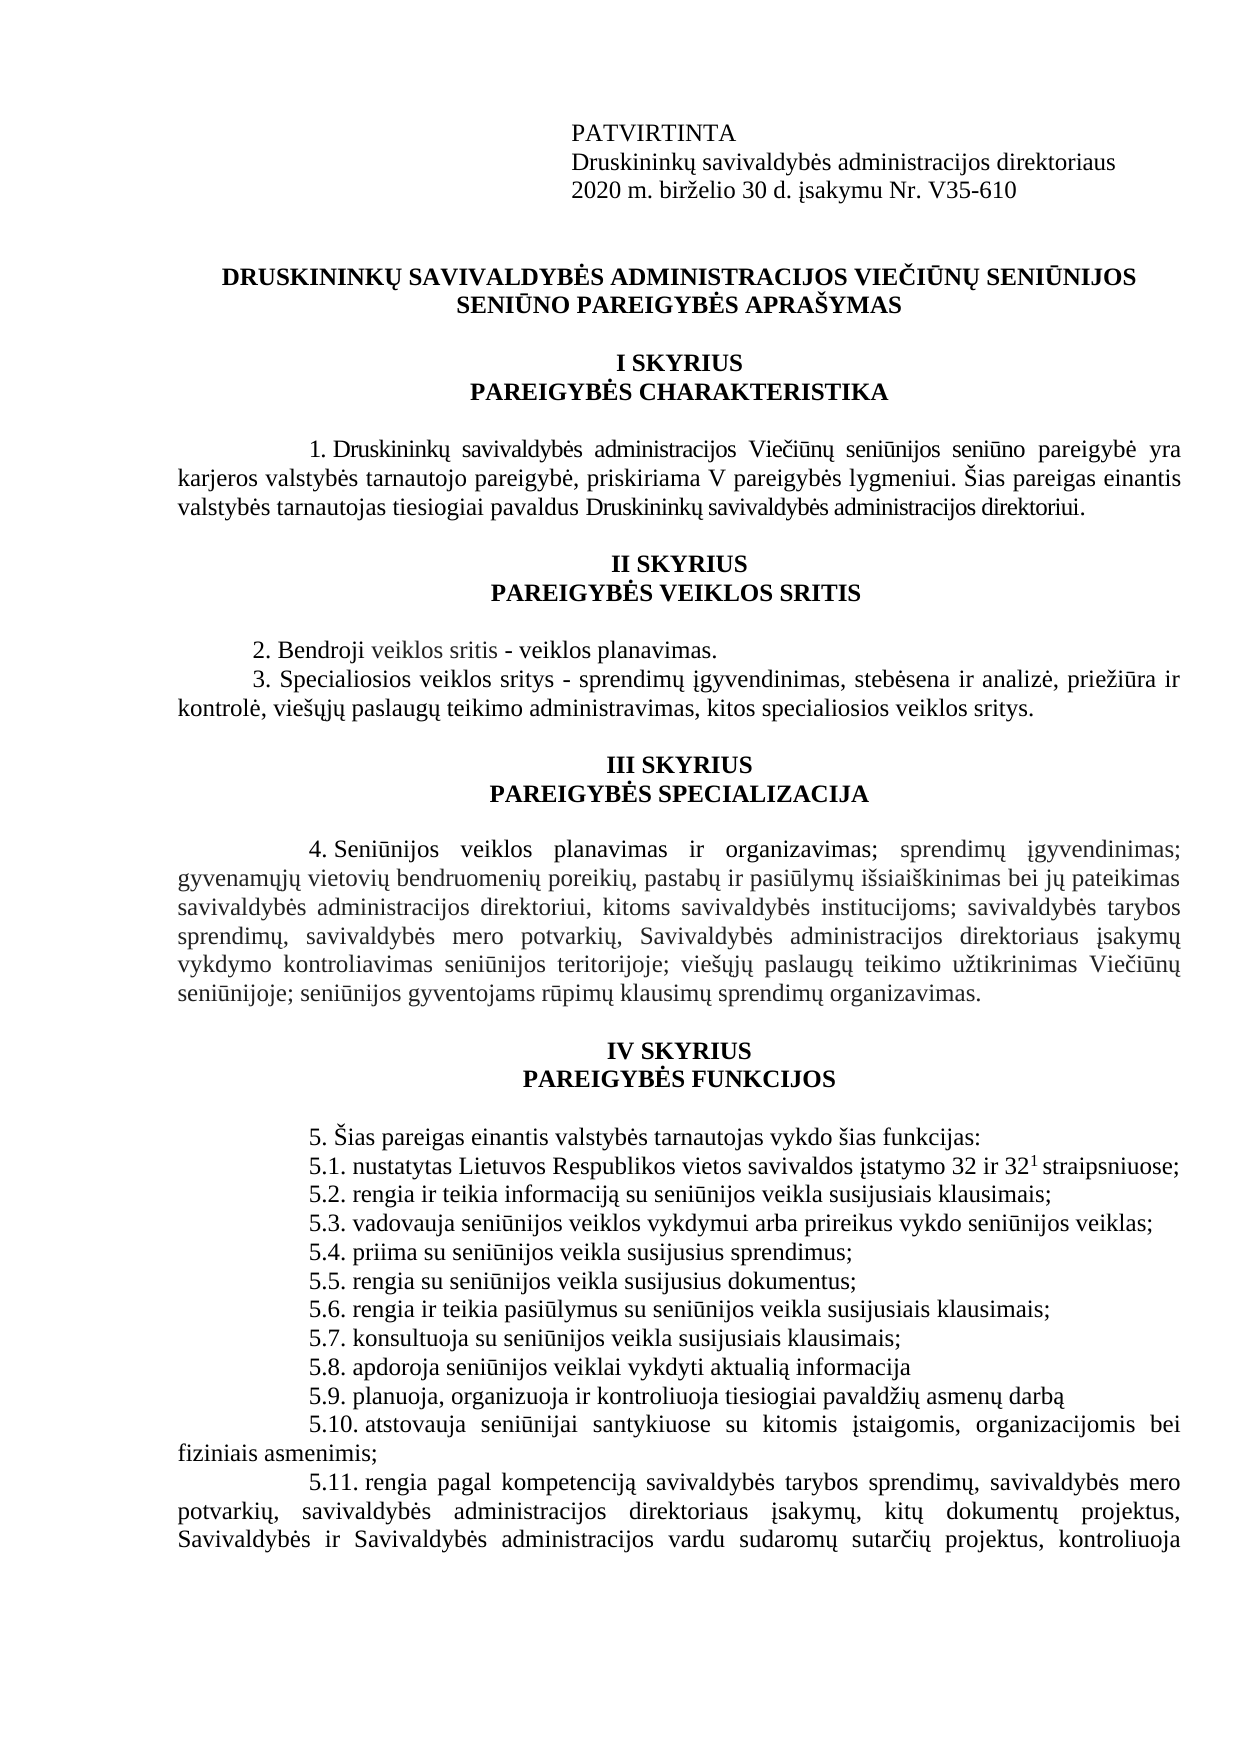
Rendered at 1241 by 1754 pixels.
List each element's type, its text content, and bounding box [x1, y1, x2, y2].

text Druskininkų savivaldybės administracijos direktoriaus [177, 147, 1181, 176]
text PAREIGYBĖS FUNKCIJOS [177, 1064, 1181, 1093]
text 5.10. atstovauja seniūnijai santykiuose su kitomis įstaigomis, organizacijomis bei fiziniais asmenimis; [177, 1409, 1181, 1467]
text 1. Druskininkų savivaldybės administracijos Viečiūnų seniūnijos seniūno pareigybė yra karjeros valstybės tarnautojo pareigybė, priskiriama V pareigybės lygmeniui. Šias pareigas einantis valstybės tarnautojas tiesiogiai pavaldus Druskininkų savivaldybės administracijos direktoriui. [177, 434, 1181, 521]
text IV SKYRIUS [177, 1036, 1181, 1064]
text PAREIGYBĖS CHARAKTERISTIKA [177, 377, 1181, 406]
text 5.1. nustatytas Lietuvos Respublikos vietos savivaldos įstatymo 32 ir 321 straipsniuose; [177, 1151, 1181, 1179]
text PATVIRTINTA [177, 118, 1181, 147]
text 5.3. vadovauja seniūnijos veiklos vykdymui arba prireikus vykdo seniūnijos veiklas; [177, 1208, 1181, 1237]
text DRUSKININKŲ SAVIVALDYBĖS ADMINISTRACIJOS VIEČIŪNŲ SENIŪNIJOS SENIŪNO PAREIGYBĖS APRAŠYMAS [177, 262, 1181, 319]
text 5.4. priima su seniūnijos veikla susijusius sprendimus; [177, 1237, 1181, 1266]
text PAREIGYBĖS VEIKLOS SRITIS [177, 578, 1181, 607]
text 2. Bendroji veiklos sritis - veiklos planavimas. [177, 636, 1181, 664]
text 5.6. rengia ir teikia pasiūlymus su seniūnijos veikla susijusiais klausimais; [177, 1294, 1181, 1323]
text 5.7. konsultuoja su seniūnijos veikla susijusiais klausimais; [177, 1323, 1181, 1352]
text 4. Seniūnijos veiklos planavimas ir organizavimas; sprendimų įgyvendinimas; gyvenamųjų vietovių bendruomenių poreikių, pastabų ir pasiūlymų išsiaiškinimas bei jų pateikimas savivaldybės administracijos direktoriui, kitoms savivaldybės institucijoms; savivaldybės tarybos sprendimų, savivaldybės mero potvarkių, Savivaldybės administracijos direktoriaus įsakymų vykdymo kontroliavimas seniūnijos teritorijoje; viešųjų paslaugų teikimo užtikrinimas Viečiūnų seniūnijoje; seniūnijos gyventojams rūpimų klausimų sprendimų organizavimas. [177, 834, 1181, 1007]
text 5.9. planuoja, organizuoja ir kontroliuoja tiesiogiai pavaldžių asmenų darbą [177, 1381, 1181, 1409]
text I SKYRIUS [177, 348, 1181, 377]
text PAREIGYBĖS SPECIALIZACIJA [177, 779, 1181, 808]
text 5.2. rengia ir teikia informaciją su seniūnijos veikla susijusiais klausimais; [177, 1179, 1181, 1208]
text 2020 m. birželio 30 d. įsakymu Nr. V35-610 [177, 176, 1181, 204]
text 5.11. rengia pagal kompetenciją savivaldybės tarybos sprendimų, savivaldybės mero potvarkių, savivaldybės administracijos direktoriaus įsakymų, kitų dokumentų projektus, Savivaldybės ir Savivaldybės administracijos vardu sudaromų sutarčių projektus, kontroliuoja [177, 1467, 1181, 1553]
text 5.5. rengia su seniūnijos veikla susijusius dokumentus; [177, 1266, 1181, 1294]
text 5. Šias pareigas einantis valstybės tarnautojas vykdo šias funkcijas: [177, 1122, 1181, 1151]
text 5.8. apdoroja seniūnijos veiklai vykdyti aktualią informacija [177, 1352, 1181, 1381]
text 3. Specialiosios veiklos sritys - sprendimų įgyvendinimas, stebėsena ir analizė, priežiūra ir kontrolė, viešųjų paslaugų teikimo administravimas, kitos specialiosios veiklos sritys. [177, 664, 1181, 722]
text III SKYRIUS [177, 751, 1181, 779]
text II SKYRIUS [177, 549, 1181, 578]
